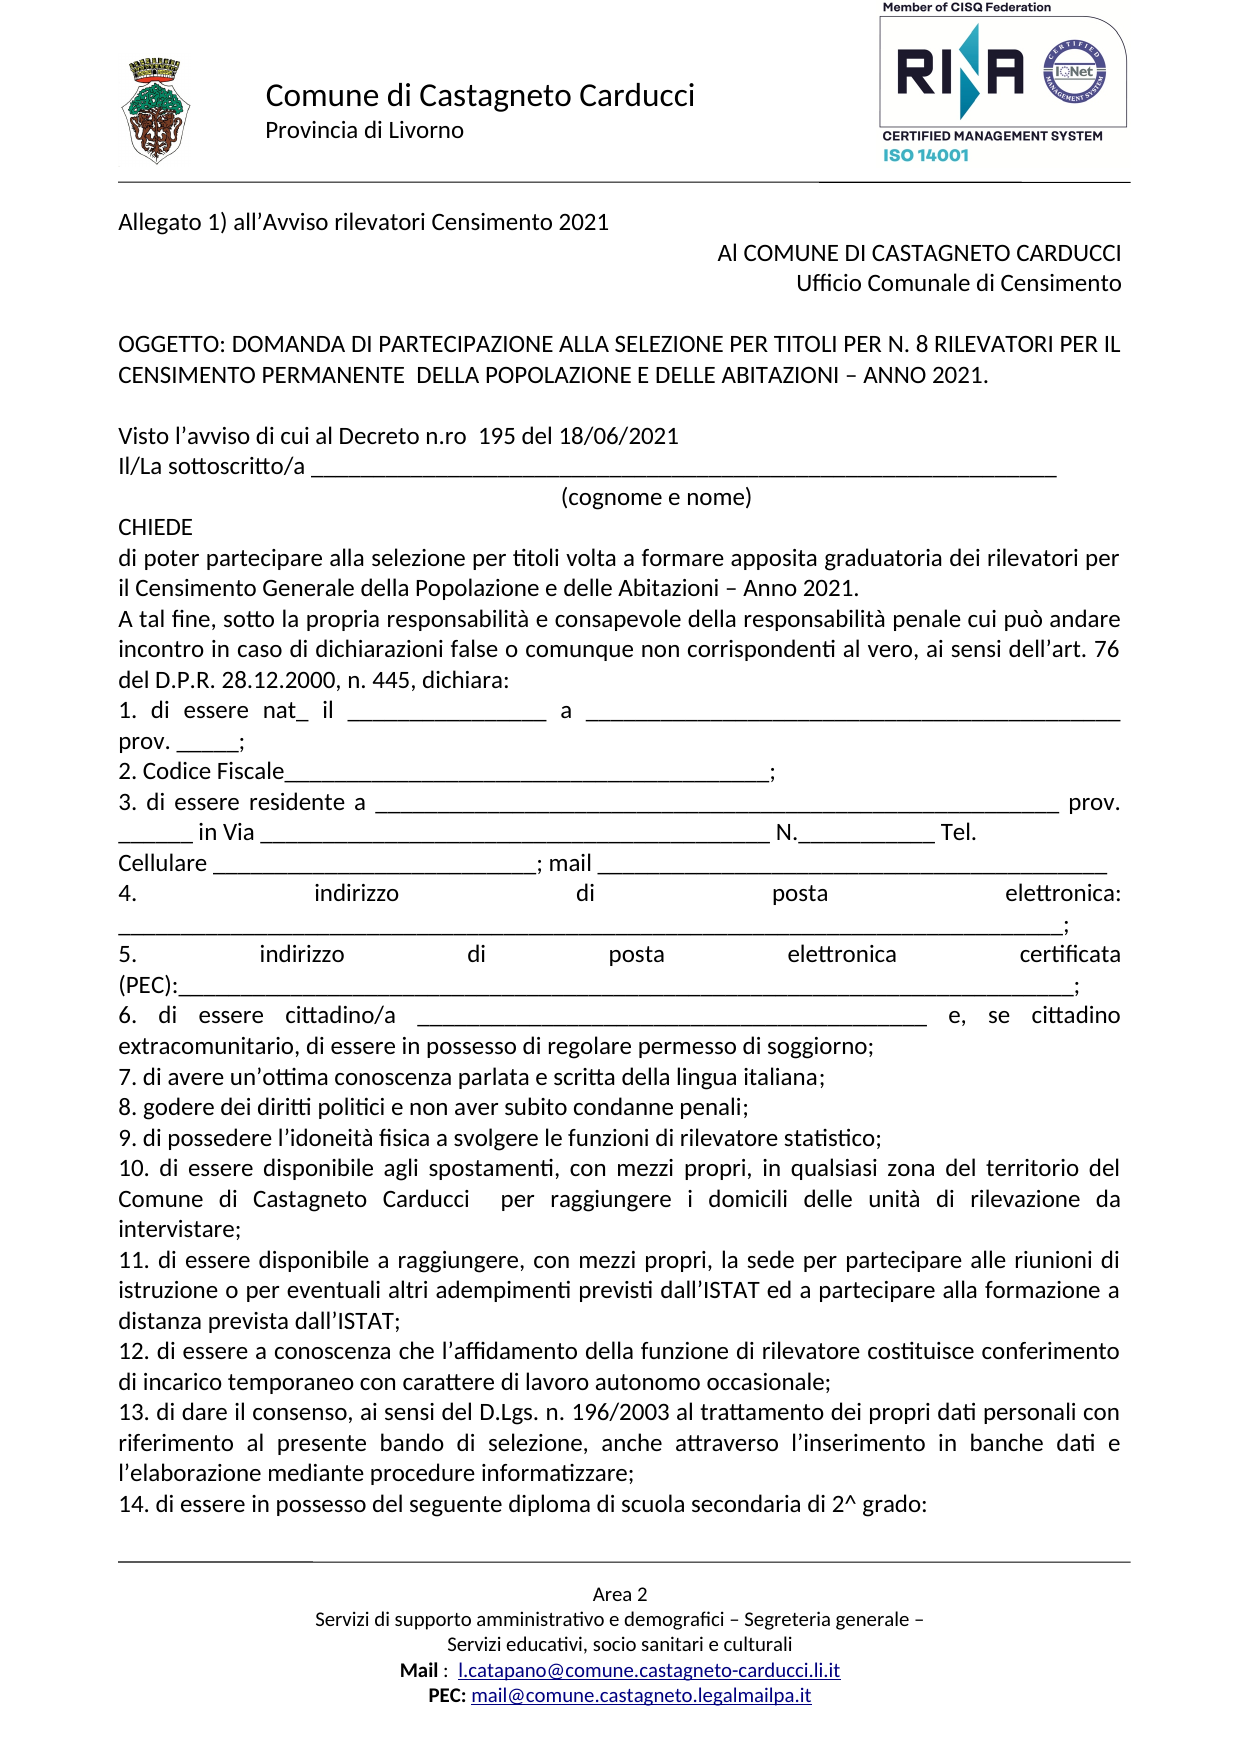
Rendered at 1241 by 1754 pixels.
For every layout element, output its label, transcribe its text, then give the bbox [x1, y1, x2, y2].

text 9. di possedere l’idoneità fisica a svolgere le funzioni di rilevatore statistico; [118, 1122, 1122, 1152]
text (cognome e nome) [118, 481, 1122, 511]
text Ufficio Comunale di Censimento [118, 267, 1122, 298]
text 1. di essere nat_ il ________________ a ___________________________________________ prov. _____; [118, 694, 1122, 756]
text Al COMUNE DI CASTAGNETO CARDUCCI [118, 237, 1122, 267]
text Cellulare __________________________; mail _________________________________________ [118, 847, 1122, 878]
text 14. di essere in possesso del seguente diploma di scuola secondaria di 2^ grado: [118, 1488, 1122, 1518]
text 13. di dare il consenso, ai sensi del D.Lgs. n. 196/2003 al trattamento dei propri dati personali con riferimento al presente bando di selezione, anche attraverso l’inserimento in banche dati e l’elaborazione mediante procedure informatizzare; [118, 1396, 1122, 1488]
text 12. di essere a conoscenza che l’affidamento della funzione di rilevatore costituisce conferimento di incarico temporaneo con carattere di lavoro autonomo occasionale; [118, 1335, 1122, 1396]
text Visto l’avviso di cui al Decreto n.ro 195 del 18/06/2021 [118, 420, 1122, 450]
text Il/La sottoscritto/a ____________________________________________________________ [118, 450, 1122, 481]
text 3. di essere residente a _______________________________________________________ prov. ______ in Via _________________________________________ N.___________ Tel. [118, 786, 1122, 847]
text OGGETTO: DOMANDA DI PARTECIPAZIONE ALLA SELEZIONE PER TITOLI PER N. 8 RILEVATORI PER IL CENSIMENTO PERMANENTE DELLA POPOLAZIONE E DELLE ABITAZIONI – ANNO 2021. [118, 328, 1122, 389]
text 6. di essere cittadino/a _________________________________________ e, se cittadino extracomunitario, di essere in possesso di regolare permesso di soggiorno; [118, 1000, 1122, 1061]
text 2. Codice Fiscale_______________________________________; [118, 756, 1122, 786]
text 10. di essere disponibile agli spostamenti, con mezzi propri, in qualsiasi zona del territorio del Comune di Castagneto Carducci per raggiungere i domicili delle unità di rilevazione da intervistare; [118, 1152, 1122, 1244]
text 4. indirizzo di posta elettronica: ____________________________________________________________________________; [118, 878, 1122, 939]
text Allegato 1) all’Avviso rilevatori Censimento 2021 [118, 206, 1122, 237]
text 5. indirizzo di posta elettronica certificata (PEC):________________________________________________________________________; [118, 939, 1122, 1000]
text di poter partecipare alla selezione per titoli volta a formare apposita graduatoria dei rilevatori per il Censimento Generale della Popolazione e delle Abitazioni – Anno 2021. [118, 542, 1122, 603]
text CHIEDE [118, 511, 1122, 542]
text 11. di essere disponibile a raggiungere, con mezzi propri, la sede per partecipare alle riunioni di istruzione o per eventuali altri adempimenti previsti dall’ISTAT ed a partecipare alla formazione a distanza prevista dall’ISTAT; [118, 1244, 1122, 1335]
text 8. godere dei diritti politici e non aver subito condanne penali; [118, 1091, 1122, 1122]
text A tal fine, sotto la propria responsabilità e consapevole della responsabilità penale cui può andare incontro in caso di dichiarazioni false o comunque non corrispondenti al vero, ai sensi dell’art. 76 del D.P.R. 28.12.2000, n. 445, dichiara: [118, 603, 1122, 694]
text 7. di avere un’ottima conoscenza parlata e scritta della lingua italiana; [118, 1061, 1122, 1091]
